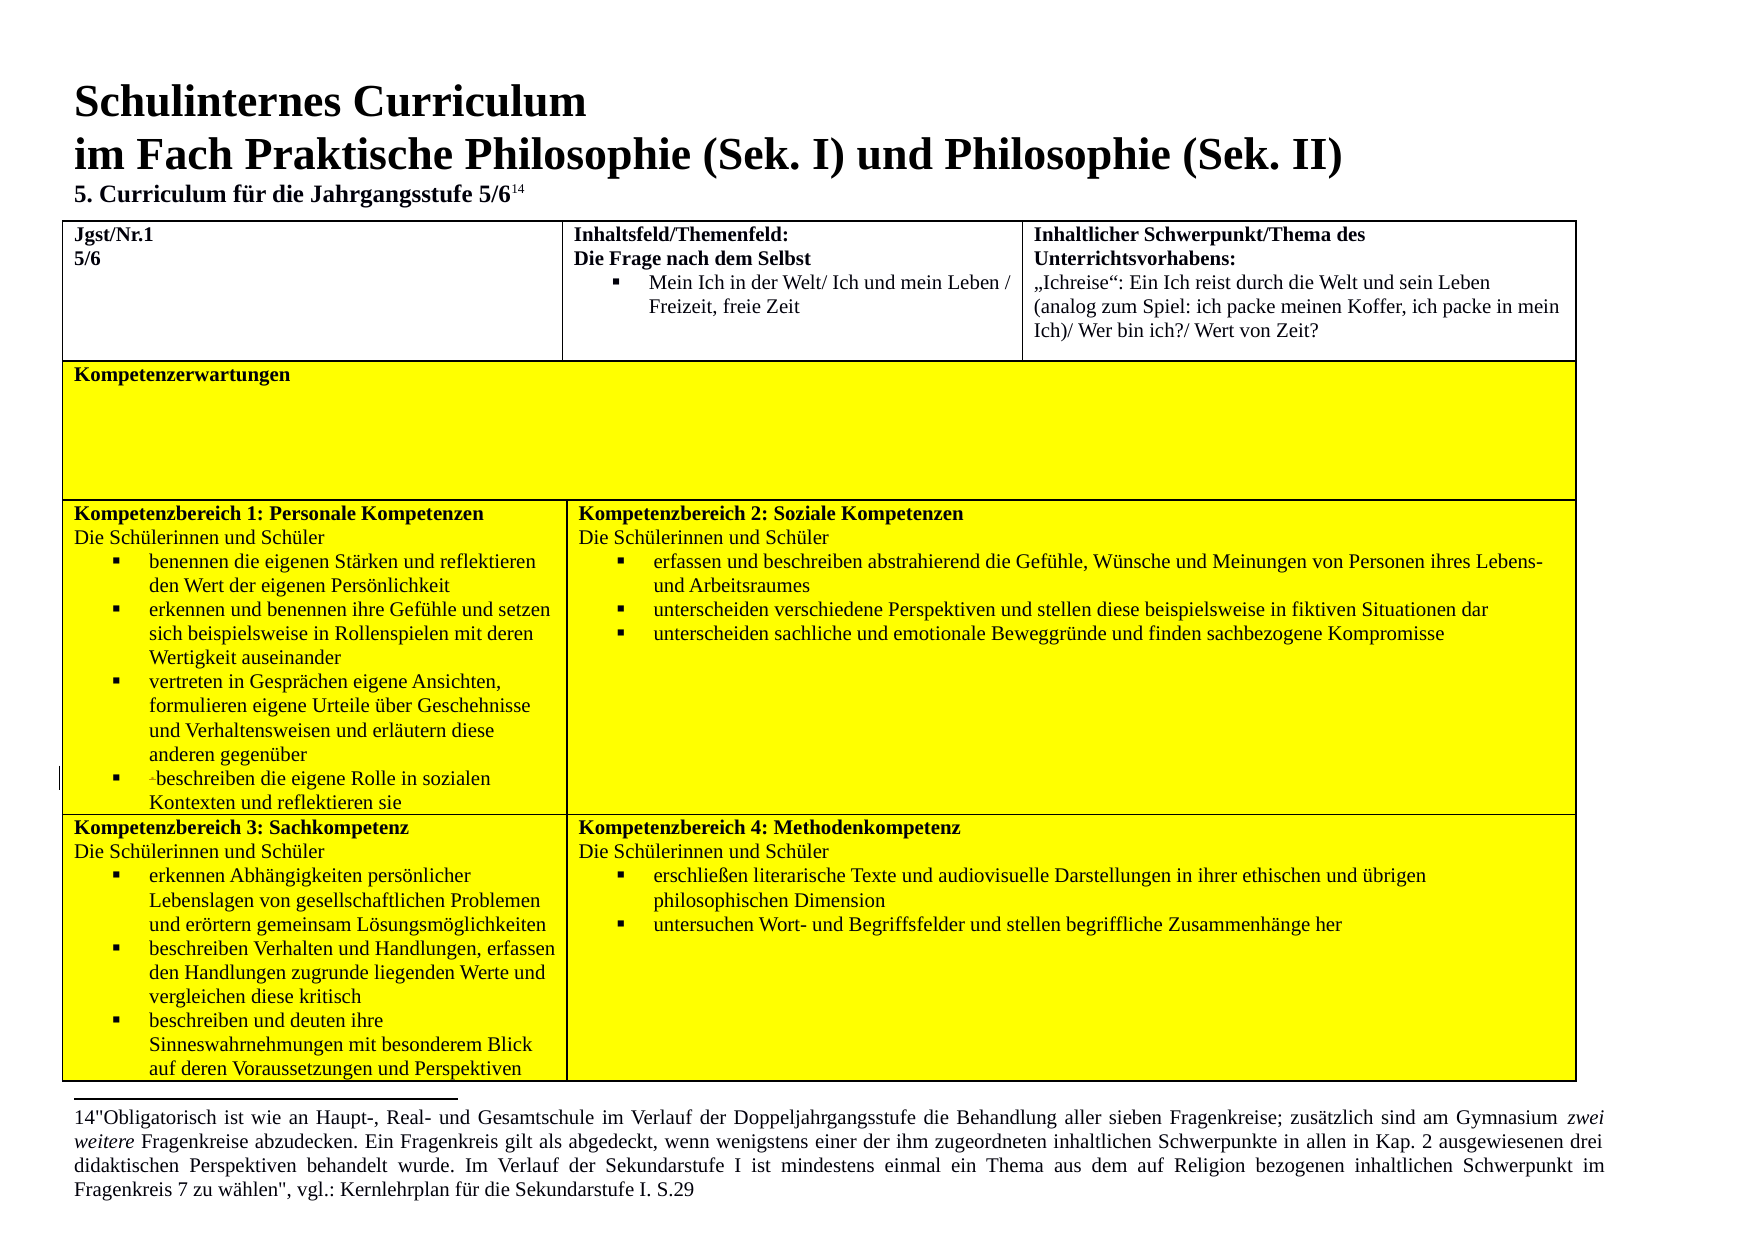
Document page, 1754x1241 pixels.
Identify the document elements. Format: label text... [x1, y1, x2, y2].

table_header Inhaltsfeld/Themenfeld: Die Frage nach dem Selbst Mein Ich in der Welt/ Ich und mein Leben / Freizeit, freie Zeit [563, 222, 1022, 360]
table_cell Kompetenzbereich 2: Soziale Kompetenzen Die Schülerinnen und Schüler erfassen und beschreiben abstrahierend die Gefühle, Wünsche und Meinungen von Personen ihres Lebens- und Arbeitsraumes unterscheiden verschiedene Perspektiven und stellen diese beispielsweise in fiktiven Situationen dar unterscheiden sachliche und emotionale Beweggründe und finden sachbezogene Kompromisse [568, 501, 1575, 814]
table_cell Kompetenzbereich 1: Personale Kompetenzen Die Schülerinnen und Schüler benennen die eigenen Stärken und reflektieren den Wert der eigenen Persönlichkeit erkennen und benennen ihre Gefühle und setzen sich beispielsweise in Rollenspielen mit deren Wertigkeit auseinander vertreten in Gesprächen eigene Ansichten, formulieren eigene Urteile über Geschehnisse und Verhaltensweisen und erläutern diese anderen gegenüber beschreiben die eigene Rolle in sozialen Kontexten und reflektieren sie [63, 501, 566, 814]
table_cell Kompetenzerwartungen [63, 362, 1575, 499]
table_header Jgst/Nr.1 5/6 [63, 222, 562, 360]
text 5. Curriculum für die Jahrgangsstufe 5/6 [74, 179, 1606, 208]
text "Obligatorisch ist wie an Haupt-, Real- und Gesamtschule im Verlauf der Doppeljahrgangsstufe die Behandlung aller sieben Fragenkreise; zusätzlich sind am Gymnasium zwei weitere Fragenkreise abzudecken. Ein Fragenkreis gilt als abgedeckt, wenn wenigstens einer der ihm zugeordneten inhaltlichen Schwerpunkte in allen in Kap. 2 ausgewiesenen drei didaktischen Perspektiven behandelt wurde. Im Verlauf der Sekundarstufe I ist mindestens einmal ein Thema aus dem auf Religion bezogenen inhaltlichen Schwerpunkt im Fragenkreis 7 zu wählen", vgl.: Kernlehrplan für die Sekundarstufe I. S.29 [74, 1105, 1606, 1201]
table_cell Kompetenzbereich 3: Sachkompetenz Die Schülerinnen und Schüler erkennen Abhängigkeiten persönlicher Lebenslagen von gesellschaftlichen Problemen und erörtern gemeinsam Lösungsmöglichkeiten beschreiben Verhalten und Handlungen, erfassen den Handlungen zugrunde liegenden Werte und vergleichen diese kritisch beschreiben und deuten ihre Sinneswahrnehmungen mit besonderem Blick auf deren Voraussetzungen und Perspektiven [63, 815, 566, 1080]
table_cell Kompetenzbereich 4: Methodenkompetenz Die Schülerinnen und Schüler erschließen literarische Texte und audiovisuelle Darstellungen in ihrer ethischen und übrigen philosophischen Dimension untersuchen Wort- und Begriffsfelder und stellen begriffliche Zusammenhänge her [568, 815, 1575, 1080]
table_header Inhaltlicher Schwerpunkt/Thema des Unterrichtsvorhabens: „Ichreise“: Ein Ich reist durch die Welt und sein Leben (analog zum Spiel: ich packe meinen Koffer, ich packe in mein Ich)/ Wer bin ich?/ Wert von Zeit? [1023, 222, 1575, 360]
